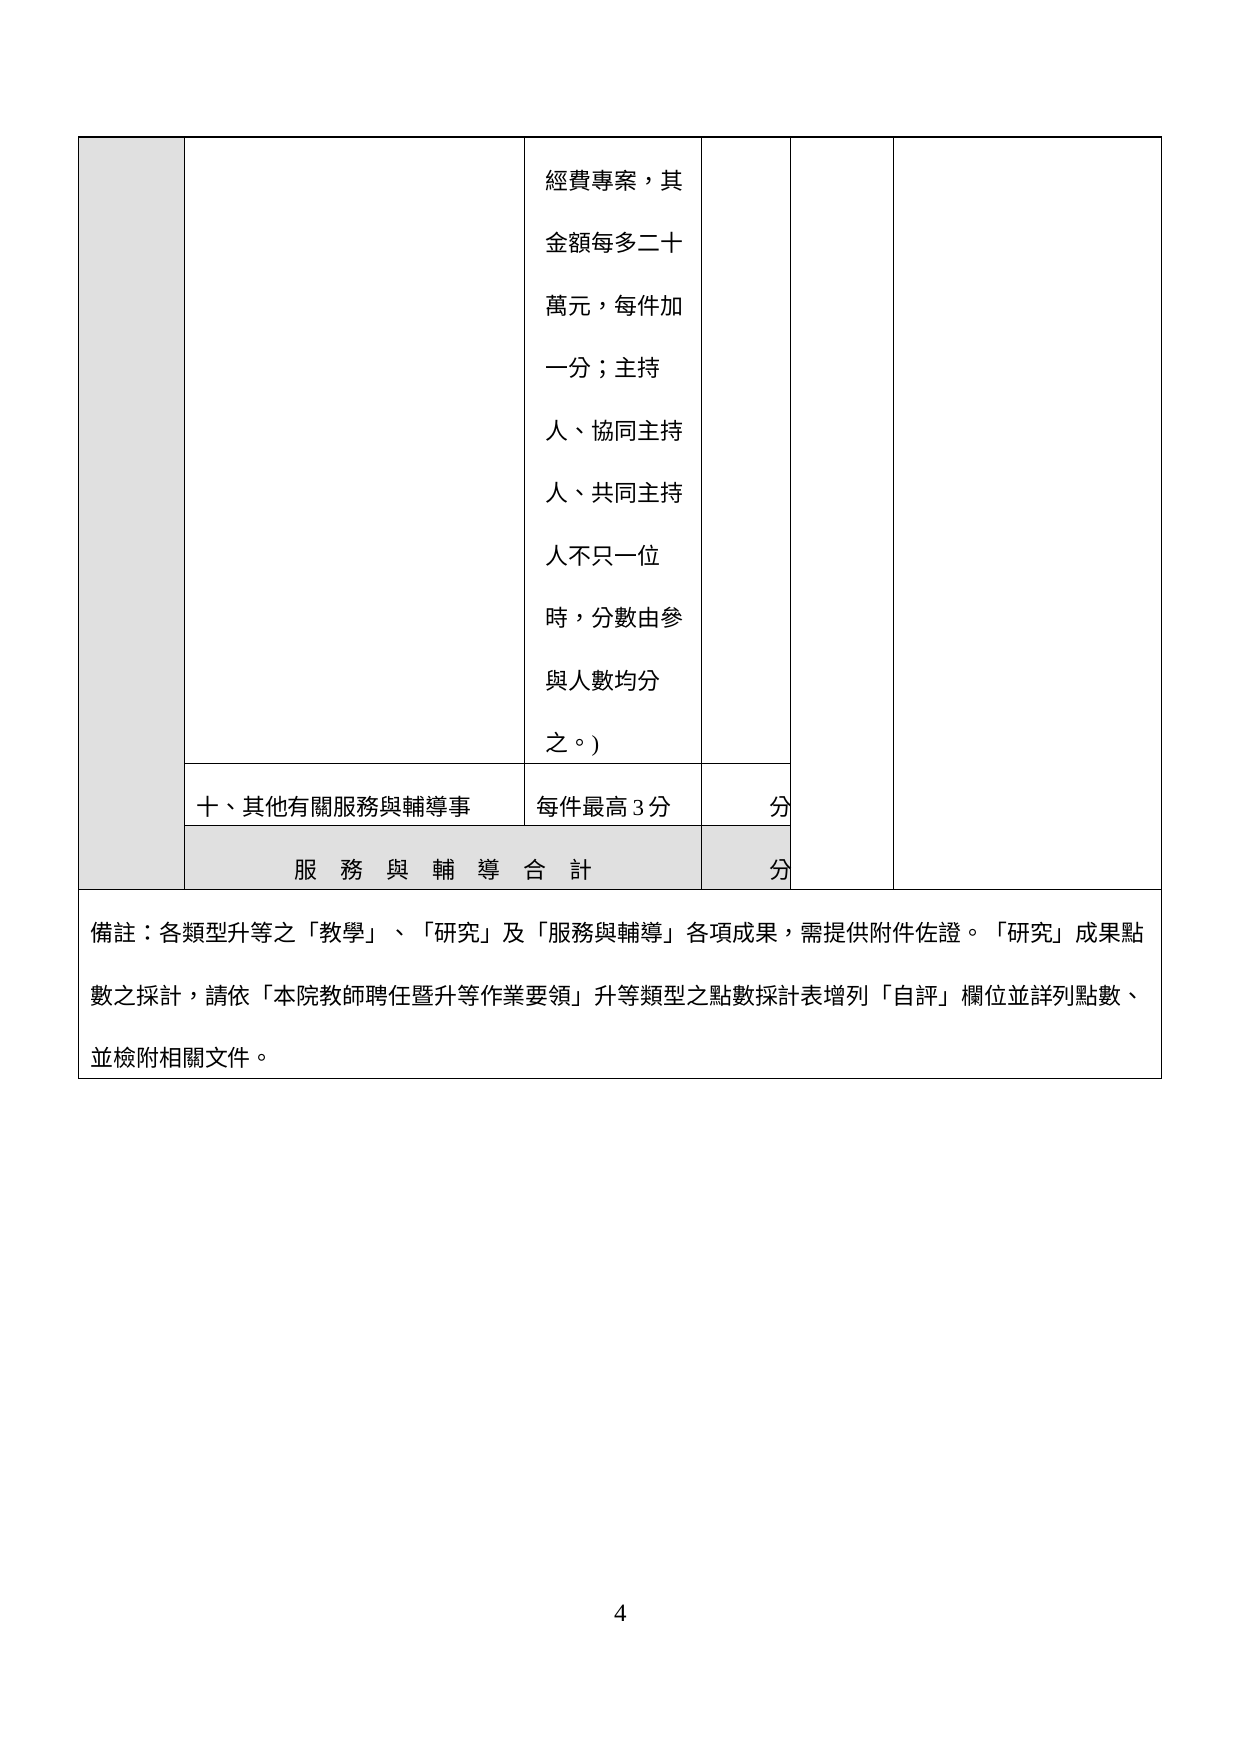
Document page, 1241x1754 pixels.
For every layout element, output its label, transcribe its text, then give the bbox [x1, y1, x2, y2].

table_cell 分 [702, 764, 790, 825]
table_cell [702, 138, 790, 762]
table_cell 經費專案，其金額每多二十萬元，每件加一分；主持人、協同主持人、共同主持人不只一位時，分數由參與人數均分之。) [525, 138, 701, 762]
table_cell 十、其他有關服務與輔導事項。 [185, 764, 524, 825]
table_cell [894, 138, 1161, 889]
table_cell [79, 138, 184, 889]
table_cell [791, 138, 893, 889]
table_cell 分 [702, 826, 790, 889]
table_cell 服 務 與 輔 導 合 計 [185, 826, 701, 889]
table_cell [185, 138, 524, 762]
table_cell 每件最高3分 [525, 764, 701, 825]
table_cell 備註：各類型升等之「教學」、「研究」及「服務與輔導」各項成果，需提供附件佐證。「研究」成果點數之採計，請依「本院教師聘任暨升等作業要領」升等類型之點數採計表增列「自評」欄位並詳列點數、並檢附相關文件。 [79, 890, 1161, 1077]
